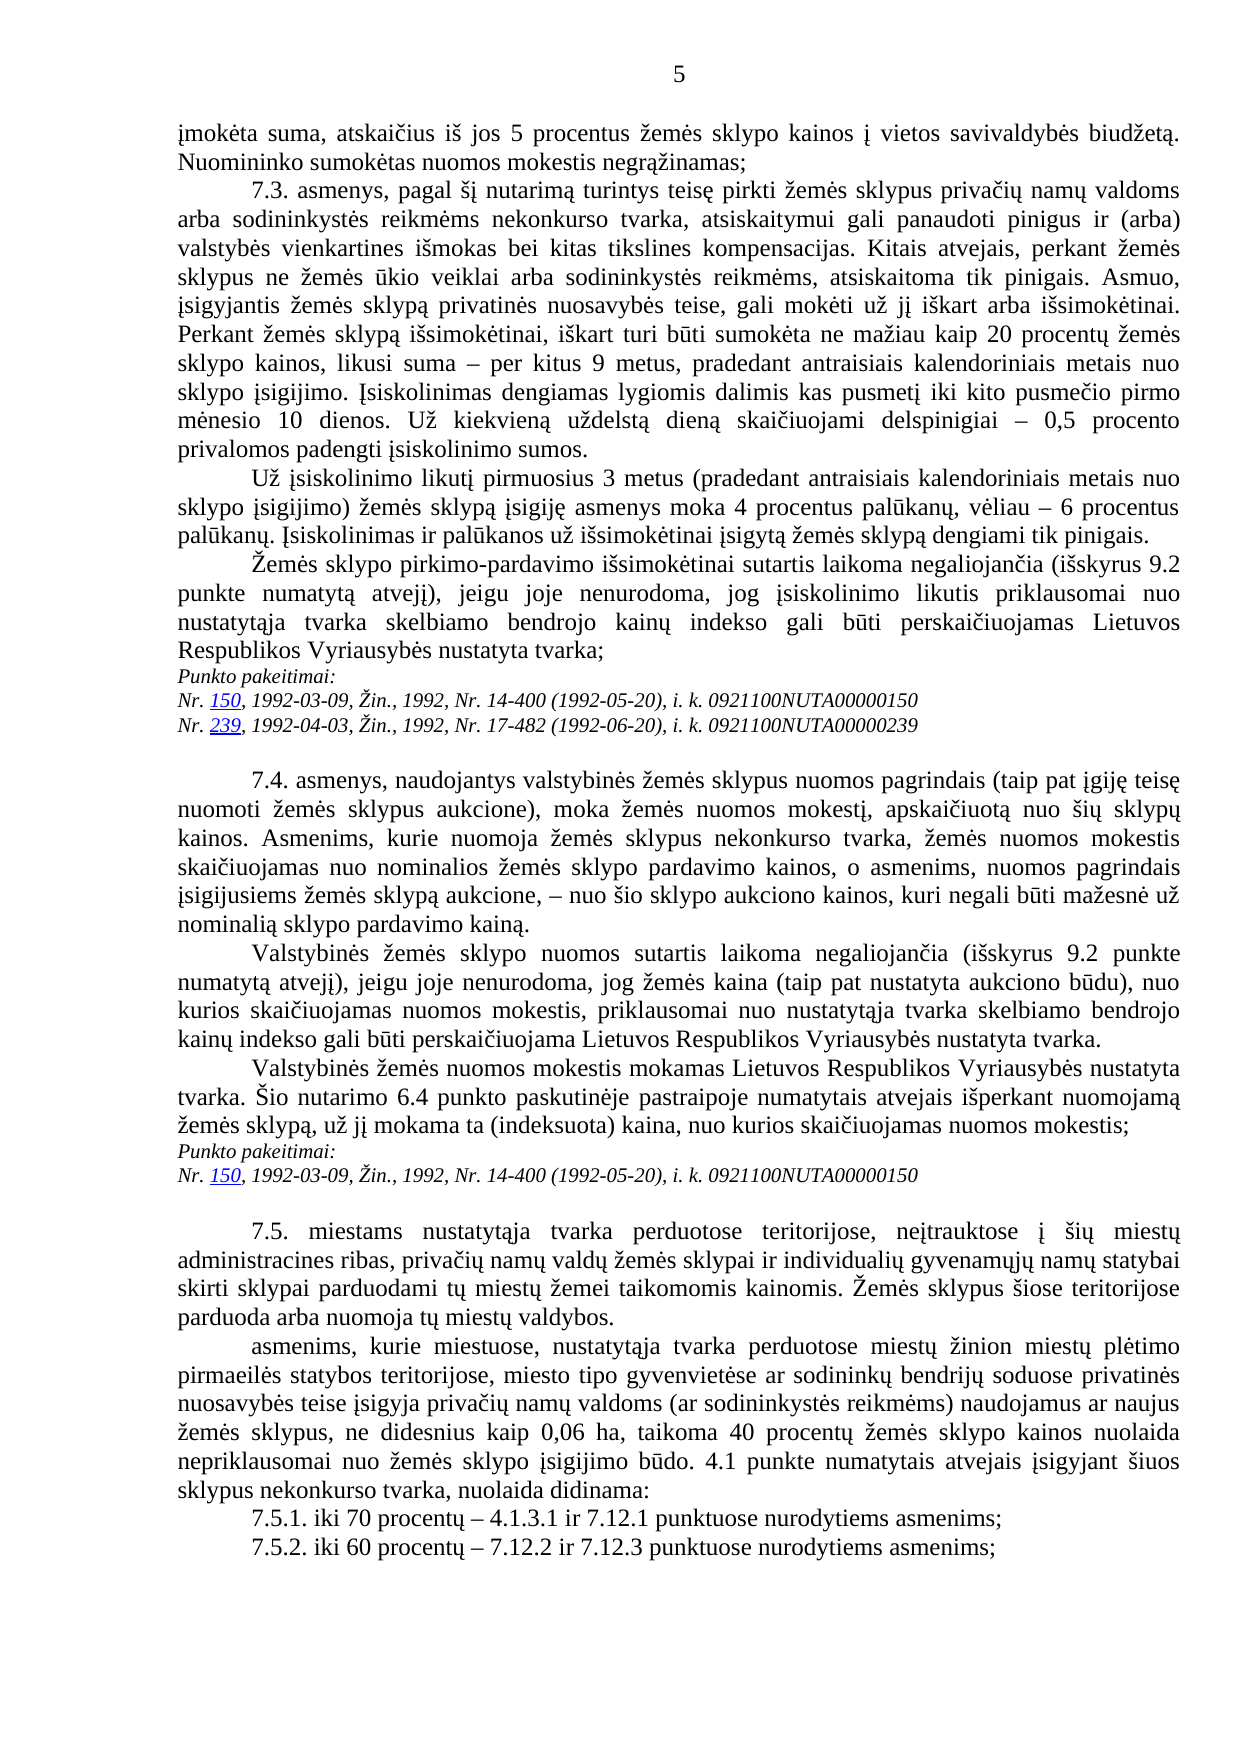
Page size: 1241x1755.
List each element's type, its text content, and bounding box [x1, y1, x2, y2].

text 7.4. asmenys, naudojantys valstybinės žemės sklypus nuomos pagrindais (taip pat įgiję teisę nuomoti žemės sklypus aukcione), moka žemės nuomos mokestį, apskaičiuotą nuo šių sklypų kainos. Asmenims, kurie nuomoja žemės sklypus nekonkurso tvarka, žemės nuomos mokestis skaičiuojamas nuo nominalios žemės sklypo pardavimo kainos, o asmenims, nuomos pagrindais įsigijusiems žemės sklypą aukcione, – nuo šio sklypo aukciono kainos, kuri negali būti mažesnė už nominalią sklypo pardavimo kainą. [177, 765, 1181, 938]
text 7.5.1. iki 70 procentų – 4.1.3.1 ir 7.12.1 punktuose nurodytiems asmenims; [177, 1503, 1181, 1532]
text Nr. 150, 1992-03-09, Žin., 1992, Nr. 14-400 (1992-05-20), i. k. 0921100NUTA00000150 [177, 1163, 1181, 1187]
text Nr. 239, 1992-04-03, Žin., 1992, Nr. 17-482 (1992-06-20), i. k. 0921100NUTA00000239 [177, 712, 1181, 737]
text 7.3. asmenys, pagal šį nutarimą turintys teisę pirkti žemės sklypus privačių namų valdoms arba sodininkystės reikmėms nekonkurso tvarka, atsiskaitymui gali panaudoti pinigus ir (arba) valstybės vienkartines išmokas bei kitas tikslines kompensacijas. Kitais atvejais, perkant žemės sklypus ne žemės ūkio veiklai arba sodininkystės reikmėms, atsiskaitoma tik pinigais. Asmuo, įsigyjantis žemės sklypą privatinės nuosavybės teise, gali mokėti už jį iškart arba išsimokėtinai. Perkant žemės sklypą išsimokėtinai, iškart turi būti sumokėta ne mažiau kaip 20 procentų žemės sklypo kainos, likusi suma – per kitus 9 metus, pradedant antraisiais kalendoriniais metais nuo sklypo įsigijimo. Įsiskolinimas dengiamas lygiomis dalimis kas pusmetį iki kito pusmečio pirmo mėnesio 10 dienos. Už kiekvieną uždelstą dieną skaičiuojami delspinigiai – 0,5 procento privalomos padengti įsiskolinimo sumos. [177, 176, 1181, 463]
text asmenims, kurie miestuose, nustatytąja tvarka perduotose miestų žinion miestų plėtimo pirmaeilės statybos teritorijose, miesto tipo gyvenvietėse ar sodininkų bendrijų soduose privatinės nuosavybės teise įsigyja privačių namų valdoms (ar sodininkystės reikmėms) naudojamus ar naujus žemės sklypus, ne didesnius kaip 0,06 ha, taikoma 40 procentų žemės sklypo kainos nuolaida nepriklausomai nuo žemės sklypo įsigijimo būdo. 4.1 punkte numatytais atvejais įsigyjant šiuos sklypus nekonkurso tvarka, nuolaida didinama: [177, 1331, 1181, 1503]
text Punkto pakeitimai: [177, 664, 1181, 688]
text 7.5. miestams nustatytąja tvarka perduotose teritorijose, neįtrauktose į šių miestų administracines ribas, privačių namų valdų žemės sklypai ir individualių gyvenamųjų namų statybai skirti sklypai parduodami tų miestų žemei taikomomis kainomis. Žemės sklypus šiose teritorijose parduoda arba nuomoja tų miestų valdybos. [177, 1216, 1181, 1331]
text Valstybinės žemės nuomos mokestis mokamas Lietuvos Respublikos Vyriausybės nustatyta tvarka. Šio nutarimo 6.4 punkto paskutinėje pastraipoje numatytais atvejais išperkant nuomojamą žemės sklypą, už jį mokama ta (indeksuota) kaina, nuo kurios skaičiuojamas nuomos mokestis; [177, 1053, 1181, 1139]
text Valstybinės žemės sklypo nuomos sutartis laikoma negaliojančia (išskyrus 9.2 punkte numatytą atvejį), jeigu joje nenurodoma, jog žemės kaina (taip pat nustatyta aukciono būdu), nuo kurios skaičiuojamas nuomos mokestis, priklausomai nuo nustatytąja tvarka skelbiamo bendrojo kainų indekso gali būti perskaičiuojama Lietuvos Respublikos Vyriausybės nustatyta tvarka. [177, 938, 1181, 1053]
text Punkto pakeitimai: [177, 1139, 1181, 1163]
text įmokėta suma, atskaičius iš jos 5 procentus žemės sklypo kainos į vietos savivaldybės biudžetą. Nuomininko sumokėtas nuomos mokestis negrąžinamas; [177, 118, 1181, 176]
text Žemės sklypo pirkimo-pardavimo išsimokėtinai sutartis laikoma negaliojančia (išskyrus 9.2 punkte numatytą atvejį), jeigu joje nenurodoma, jog įsiskolinimo likutis priklausomai nuo nustatytąja tvarka skelbiamo bendrojo kainų indekso gali būti perskaičiuojamas Lietuvos Respublikos Vyriausybės nustatyta tvarka; [177, 549, 1181, 664]
text 7.5.2. iki 60 procentų – 7.12.2 ir 7.12.3 punktuose nurodytiems asmenims; [177, 1532, 1181, 1561]
text Už įsiskolinimo likutį pirmuosius 3 metus (pradedant antraisiais kalendoriniais metais nuo sklypo įsigijimo) žemės sklypą įsigiję asmenys moka 4 procentus palūkanų, vėliau – 6 procentus palūkanų. Įsiskolinimas ir palūkanos už išsimokėtinai įsigytą žemės sklypą dengiami tik pinigais. [177, 463, 1181, 549]
text Nr. 150, 1992-03-09, Žin., 1992, Nr. 14-400 (1992-05-20), i. k. 0921100NUTA00000150 [177, 688, 1181, 712]
